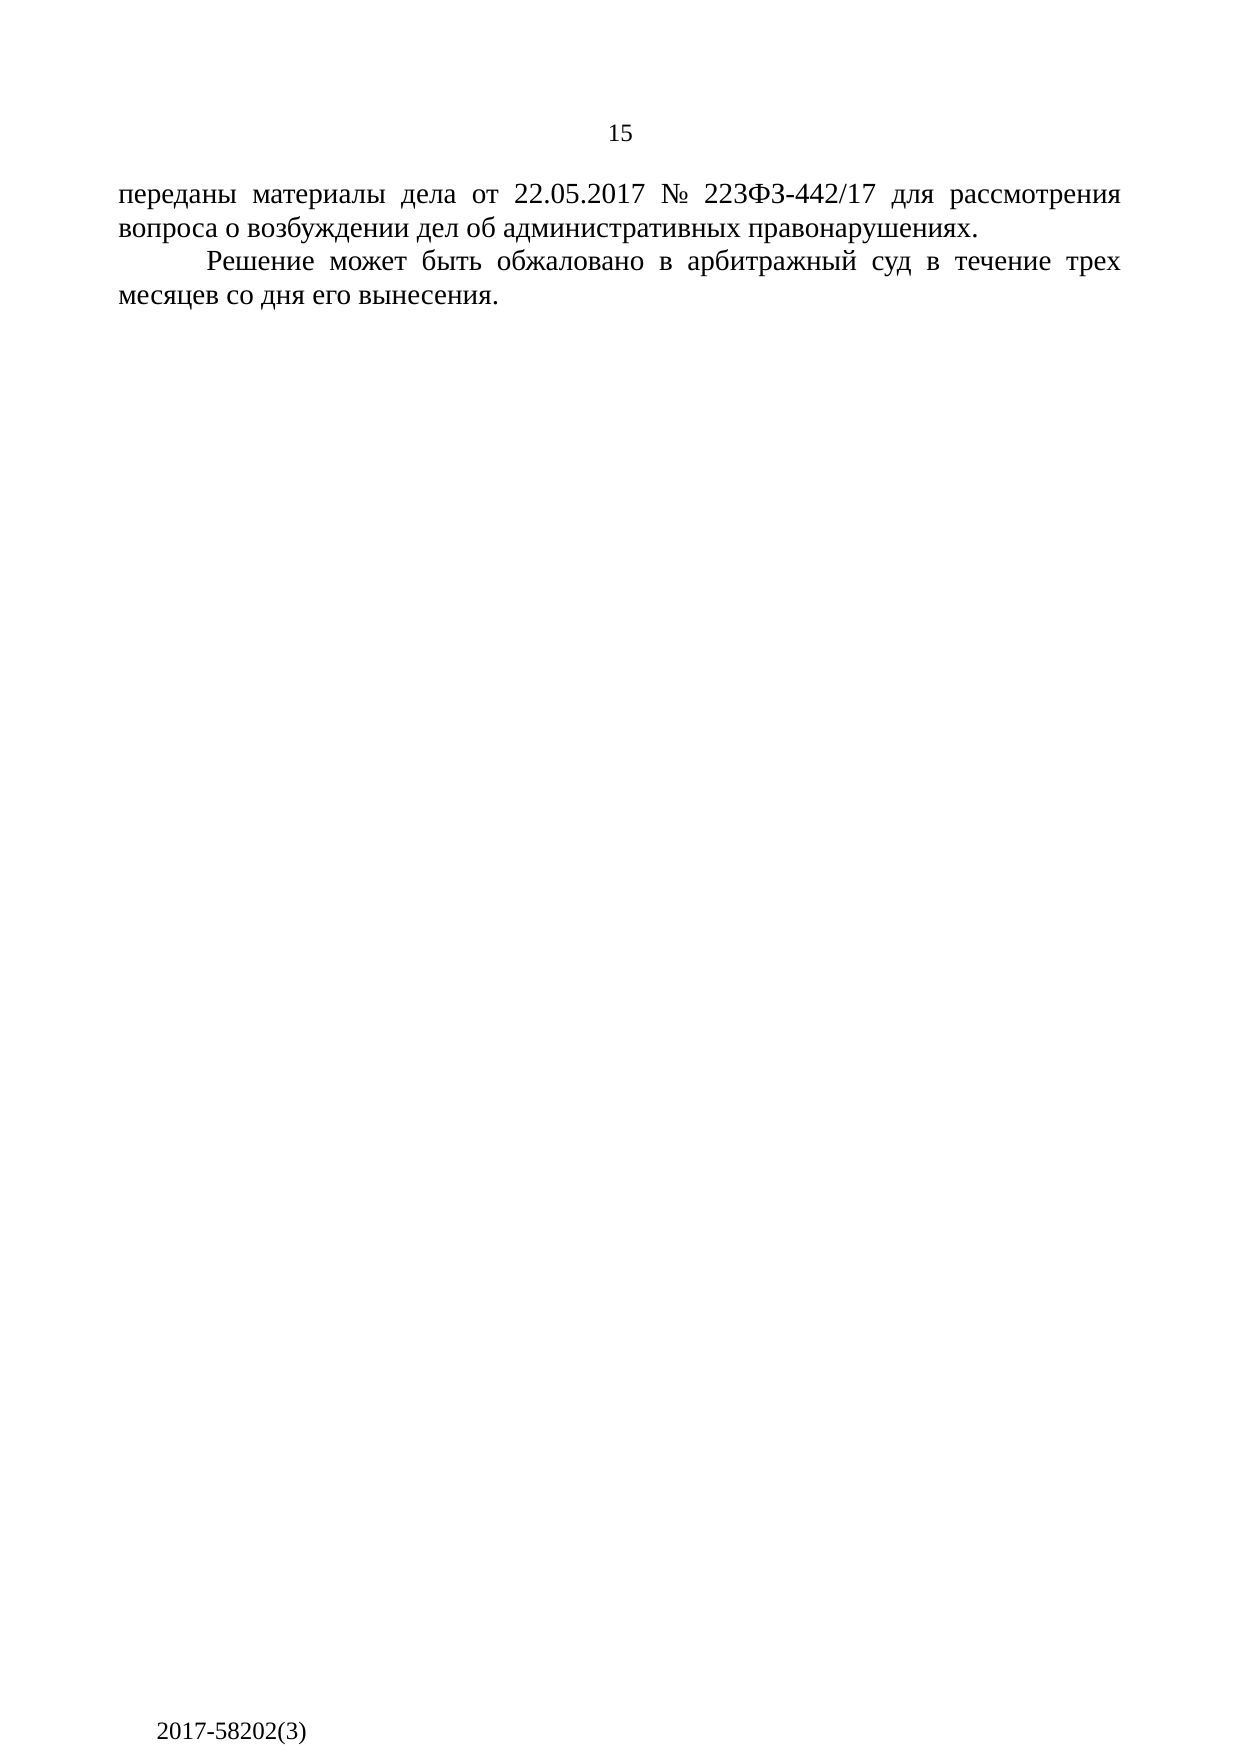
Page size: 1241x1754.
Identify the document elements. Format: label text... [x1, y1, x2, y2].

text переданы материалы дела от 22.05.2017 № 223ФЗ-442/17 для рассмотрения вопроса о возбуждении дел об административных правонарушениях. [118, 176, 1122, 243]
text Решение может быть обжаловано в арбитражный суд в течение трех месяцев со дня его вынесения. [118, 243, 1122, 311]
